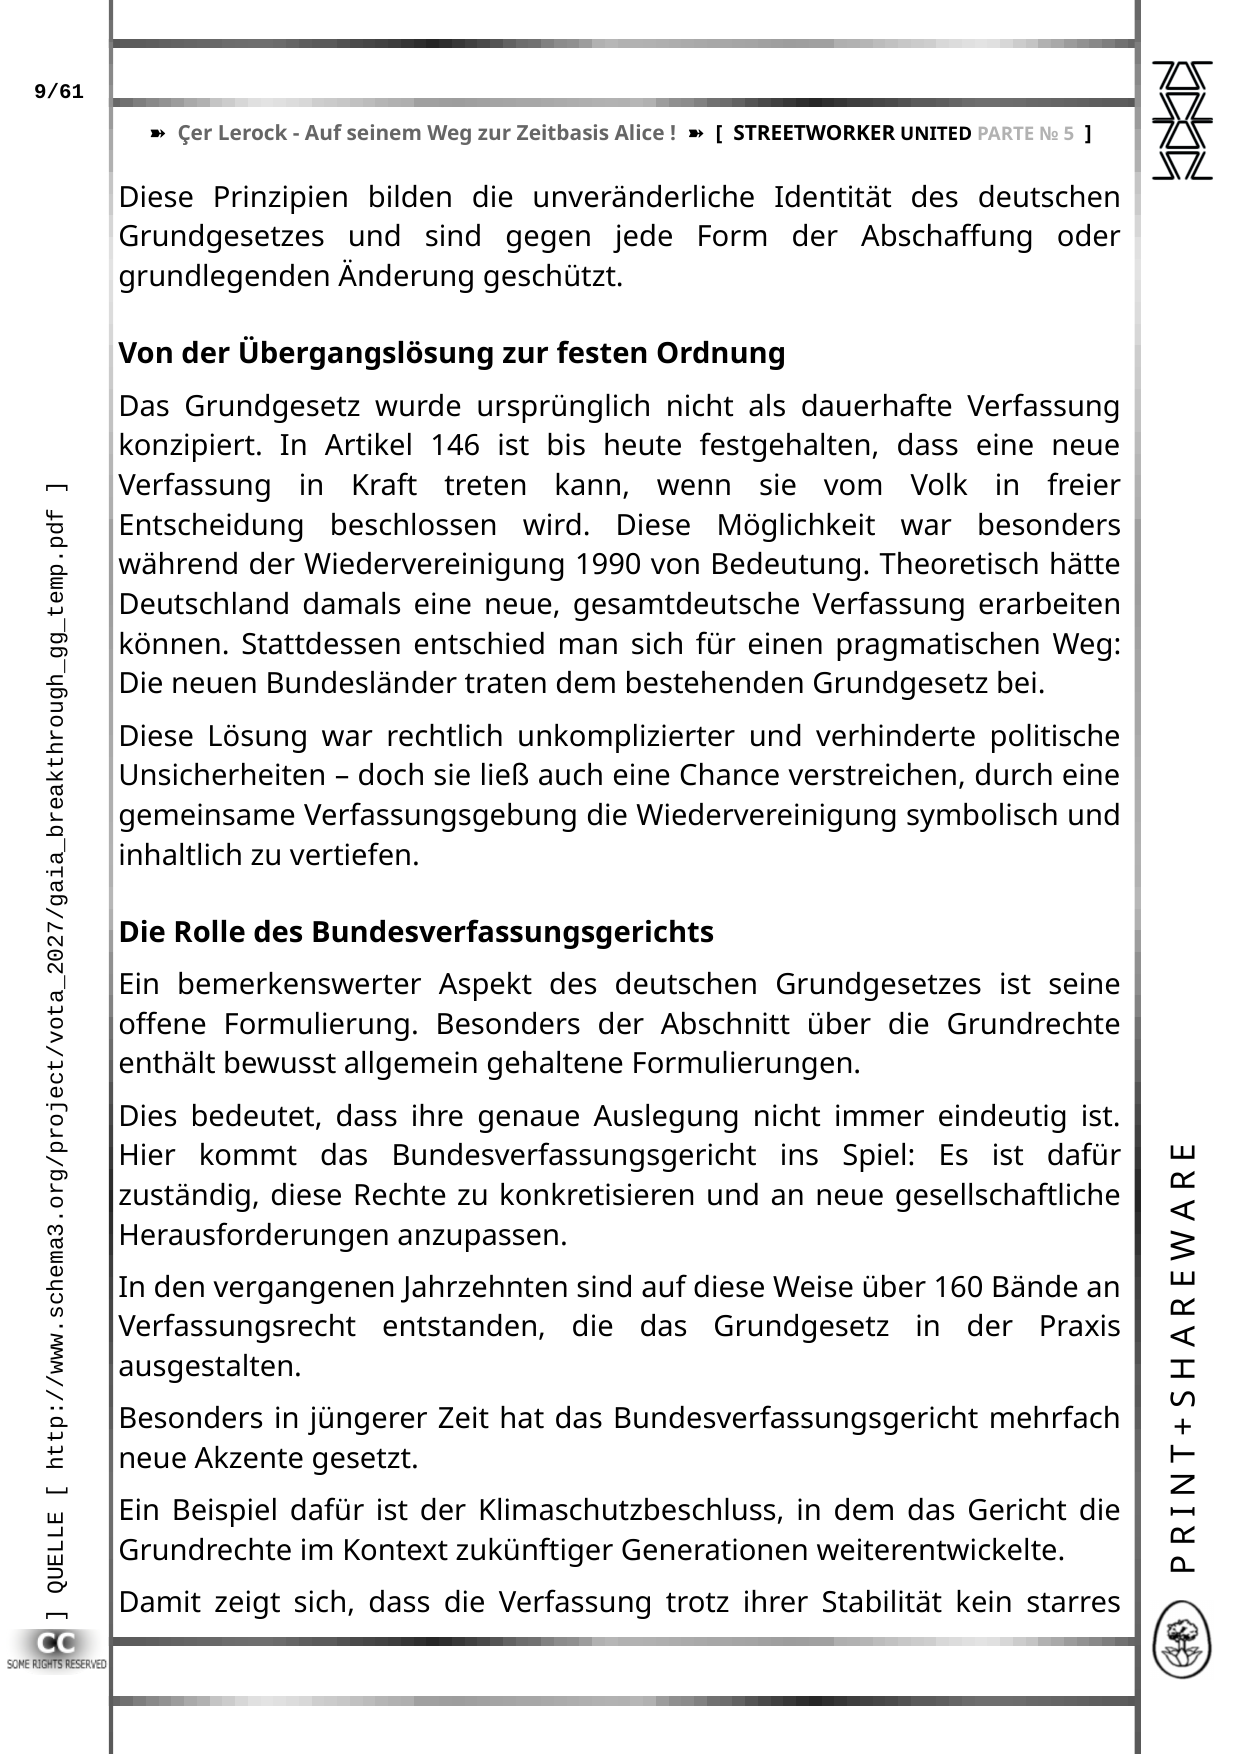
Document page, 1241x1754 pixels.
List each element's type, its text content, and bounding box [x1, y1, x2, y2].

text Dies bedeutet, dass ihre genaue Auslegung nicht immer eindeutig ist. Hier kommt das Bundesverfassungsgericht ins Spiel: Es ist dafür zuständig, diese Rechte zu konkretisieren und an neue gesellschaftliche Herausforderungen anzupassen. [118, 1095, 1122, 1253]
subtitle Die Rolle des Bundesverfassungsgerichts [118, 911, 1122, 951]
subtitle Von der Übergangslösung zur festen Ordnung [118, 333, 1122, 372]
text In den vergangenen Jahrzehnten sind auf diese Weise über 160 Bände an Verfassungsrecht entstanden, die das Grundgesetz in der Praxis ausgestalten. [118, 1266, 1122, 1385]
text Ein bemerkenswerter Aspekt des deutschen Grundgesetzes ist seine offene Formulierung. Besonders der Abschnitt über die Grundrechte enthält bewusst allgemein gehaltene Formulierungen. [118, 963, 1122, 1082]
text Das Grundgesetz wurde ursprünglich nicht als dauerhafte Verfassung konzipiert. In Artikel 146 ist bis heute festgehalten, dass eine neue Verfassung in Kraft treten kann, wenn sie vom Volk in freier Entscheidung beschlossen wird. Diese Möglichkeit war besonders während der Wiedervereinigung 1990 von Bedeutung. Theoretisch hätte Deutschland damals eine neue, gesamtdeutsche Verfassung erarbeiten können. Stattdessen entschied man sich für einen pragmatischen Weg: Die neuen Bundesländer traten dem bestehenden Grundgesetz bei. [118, 385, 1122, 702]
text Diese Prinzipien bilden die unveränderliche Identität des deutschen Grundgesetzes und sind gegen jede Form der Abschaffung oder grundlegenden Änderung geschützt. [118, 176, 1122, 295]
text Besonders in jüngerer Zeit hat das Bundesverfassungsgericht mehrfach neue Akzente gesetzt. [118, 1398, 1122, 1477]
picture [0, 1629, 108, 1675]
text Diese Lösung war rechtlich unkomplizierter und verhinderte politische Unsicherheiten – doch sie ließ auch eine Chance verstreichen, durch eine gemeinsame Verfassungsgebung die Wiedervereinigung symbolisch und inhaltlich zu vertiefen. [118, 715, 1122, 873]
text Damit zeigt sich, dass die Verfassung trotz ihrer Stabilität kein starres [118, 1581, 1122, 1621]
text Ein Beispiel dafür ist der Klimaschutzbeschluss, in dem das Gericht die Grundrechte im Kontext zukünftiger Generationen weiterentwickelte. [118, 1489, 1122, 1569]
picture [1150, 1600, 1214, 1680]
picture [1151, 60, 1214, 181]
